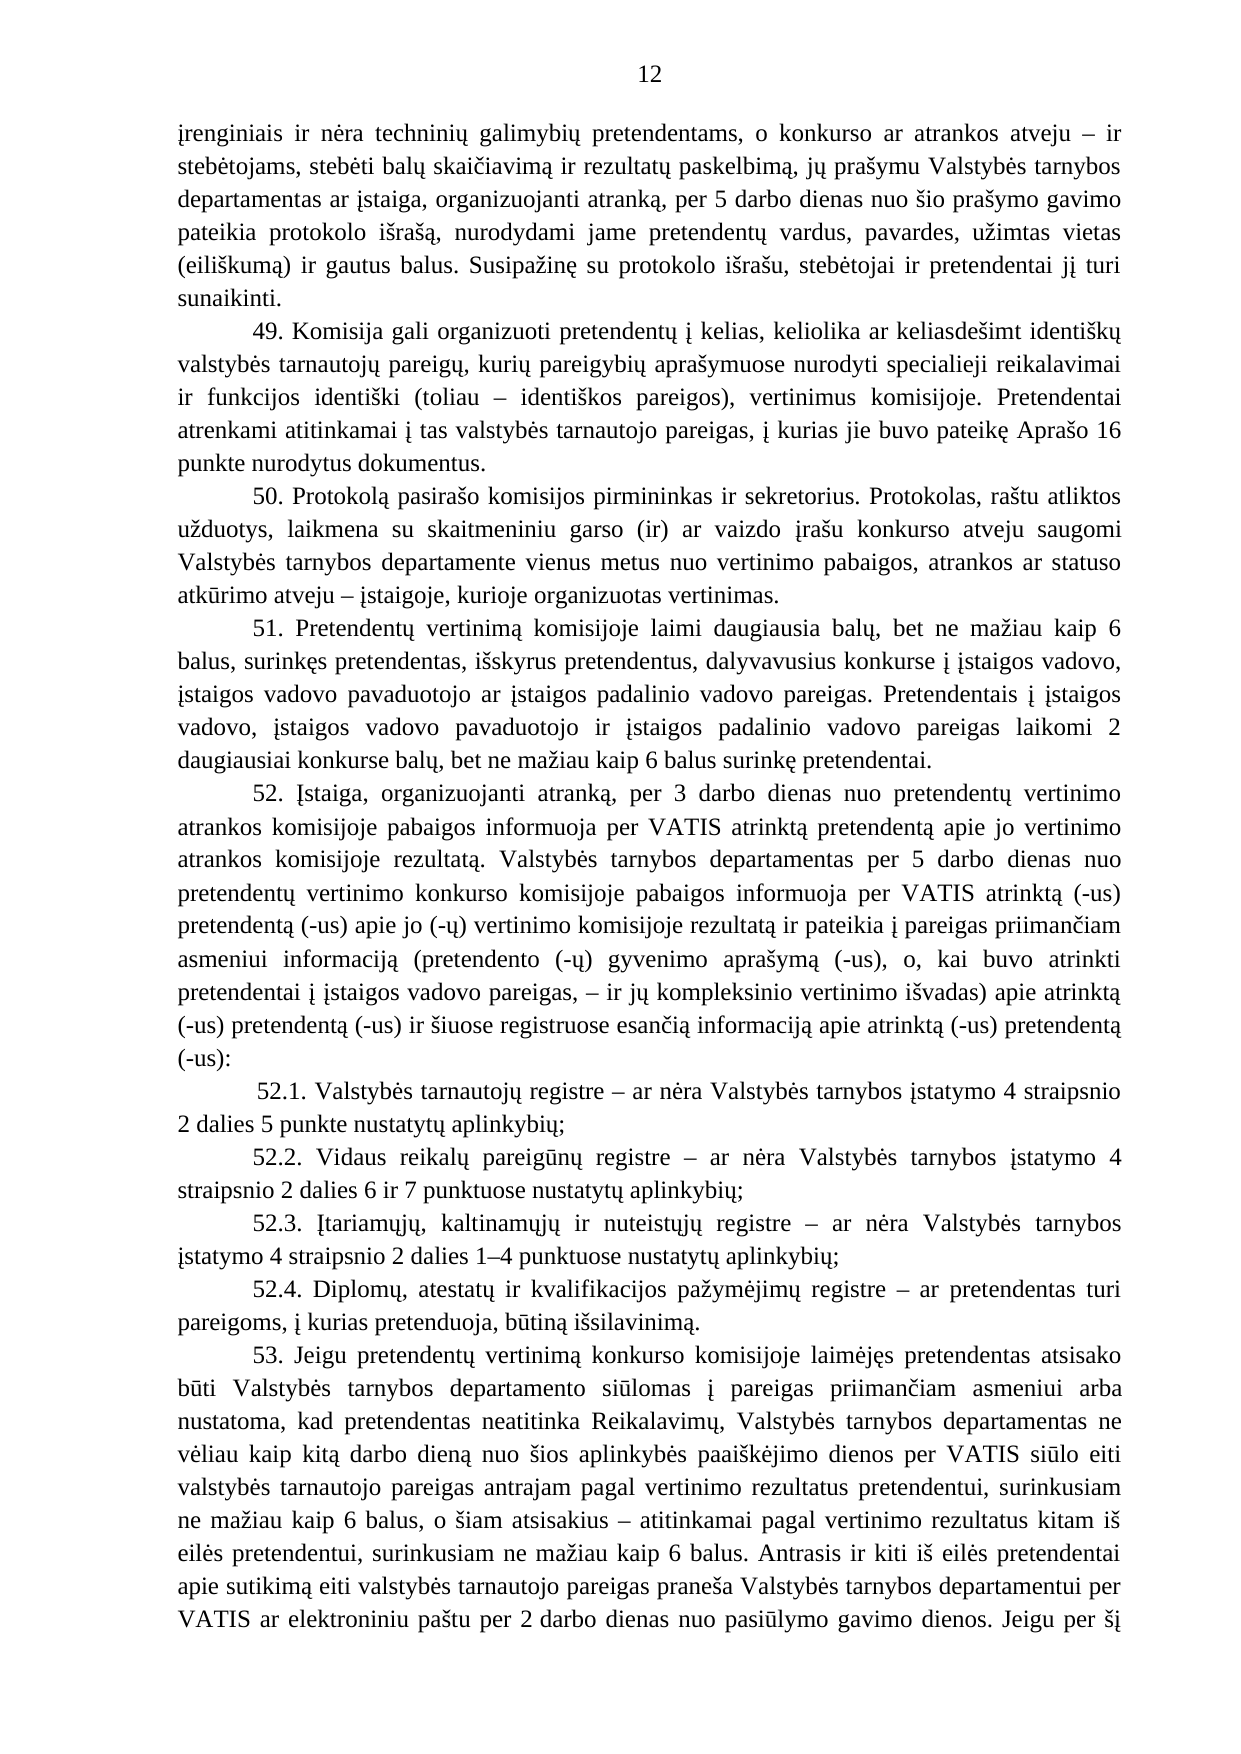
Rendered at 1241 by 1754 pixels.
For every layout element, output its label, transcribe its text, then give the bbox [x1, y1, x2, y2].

text 49. Komisija gali organizuoti pretendentų į kelias, keliolika ar keliasdešimt identiškų valstybės tarnautojų pareigų, kurių pareigybių aprašymuose nurodyti specialieji reikalavimai ir funkcijos identiški (toliau – identiškos pareigos), vertinimus komisijoje. Pretendentai atrenkami atitinkamai į tas valstybės tarnautojo pareigas, į kurias jie buvo pateikę Aprašo 16 punkte nurodytus dokumentus. [177, 316, 1122, 477]
text 51. Pretendentų vertinimą komisijoje laimi daugiausia balų, bet ne mažiau kaip 6 balus, surinkęs pretendentas, išskyrus pretendentus, dalyvavusius konkurse į įstaigos vadovo, įstaigos vadovo pavaduotojo ar įstaigos padalinio vadovo pareigas. Pretendentais į įstaigos vadovo, įstaigos vadovo pavaduotojo ir įstaigos padalinio vadovo pareigas laikomi 2 daugiausiai konkurse balų, bet ne mažiau kaip 6 balus surinkę pretendentai. [177, 613, 1122, 774]
text 52.3. Įtariamųjų, kaltinamųjų ir nuteistųjų registre – ar nėra Valstybės tarnybos įstatymo 4 straipsnio 2 dalies 1–4 punktuose nustatytų aplinkybių; [177, 1208, 1122, 1269]
text 52.2. Vidaus reikalų pareigūnų registre – ar nėra Valstybės tarnybos įstatymo 4 straipsnio 2 dalies 6 ir 7 punktuose nustatytų aplinkybių; [177, 1142, 1122, 1203]
text 52. Įstaiga, organizuojanti atranką, per 3 darbo dienas nuo pretendentų vertinimo atrankos komisijoje pabaigos informuoja per VATIS atrinktą pretendentą apie jo vertinimo atrankos komisijoje rezultatą. Valstybės tarnybos departamentas per 5 darbo dienas nuo pretendentų vertinimo konkurso komisijoje pabaigos informuoja per VATIS atrinktą (-us) pretendentą (-us) apie jo (-ų) vertinimo komisijoje rezultatą ir pateikia į pareigas priimančiam asmeniui informaciją (pretendento (-ų) gyvenimo aprašymą (-us), o, kai buvo atrinkti pretendentai į įstaigos vadovo pareigas, – ir jų kompleksinio vertinimo išvadas) apie atrinktą (-us) pretendentą (-us) ir šiuose registruose esančią informaciją apie atrinktą (-us) pretendentą (-us): [177, 778, 1122, 1071]
text 50. Protokolą pasirašo komisijos pirmininkas ir sekretorius. Protokolas, raštu atliktos užduotys, laikmena su skaitmeniniu garso (ir) ar vaizdo įrašu konkurso atveju saugomi Valstybės tarnybos departamente vienus metus nuo vertinimo pabaigos, atrankos ar statuso atkūrimo atveju – įstaigoje, kurioje organizuotas vertinimas. [177, 481, 1122, 609]
text įrenginiais ir nėra techninių galimybių pretendentams, o konkurso ar atrankos atveju – ir stebėtojams, stebėti balų skaičiavimą ir rezultatų paskelbimą, jų prašymu Valstybės tarnybos departamentas ar įstaiga, organizuojanti atranką, per 5 darbo dienas nuo šio prašymo gavimo pateikia protokolo išrašą, nurodydami jame pretendentų vardus, pavardes, užimtas vietas (eiliškumą) ir gautus balus. Susipažinę su protokolo išrašu, stebėtojai ir pretendentai jį turi sunaikinti. [177, 118, 1122, 312]
text 52.1. Valstybės tarnautojų registre – ar nėra Valstybės tarnybos įstatymo 4 straipsnio 2 dalies 5 punkte nustatytų aplinkybių; [177, 1076, 1122, 1137]
text 53. Jeigu pretendentų vertinimą konkurso komisijoje laimėjęs pretendentas atsisako būti Valstybės tarnybos departamento siūlomas į pareigas priimančiam asmeniui arba nustatoma, kad pretendentas neatitinka Reikalavimų, Valstybės tarnybos departamentas ne vėliau kaip kitą darbo dieną nuo šios aplinkybės paaiškėjimo dienos per VATIS siūlo eiti valstybės tarnautojo pareigas antrajam pagal vertinimo rezultatus pretendentui, surinkusiam ne mažiau kaip 6 balus, o šiam atsisakius – atitinkamai pagal vertinimo rezultatus kitam iš eilės pretendentui, surinkusiam ne mažiau kaip 6 balus. Antrasis ir kiti iš eilės pretendentai apie sutikimą eiti valstybės tarnautojo pareigas praneša Valstybės tarnybos departamentui per VATIS ar elektroniniu paštu per 2 darbo dienas nuo pasiūlymo gavimo dienos. Jeigu per šį [177, 1340, 1122, 1633]
text 52.4. Diplomų, atestatų ir kvalifikacijos pažymėjimų registre – ar pretendentas turi pareigoms, į kurias pretenduoja, būtiną išsilavinimą. [177, 1274, 1122, 1336]
